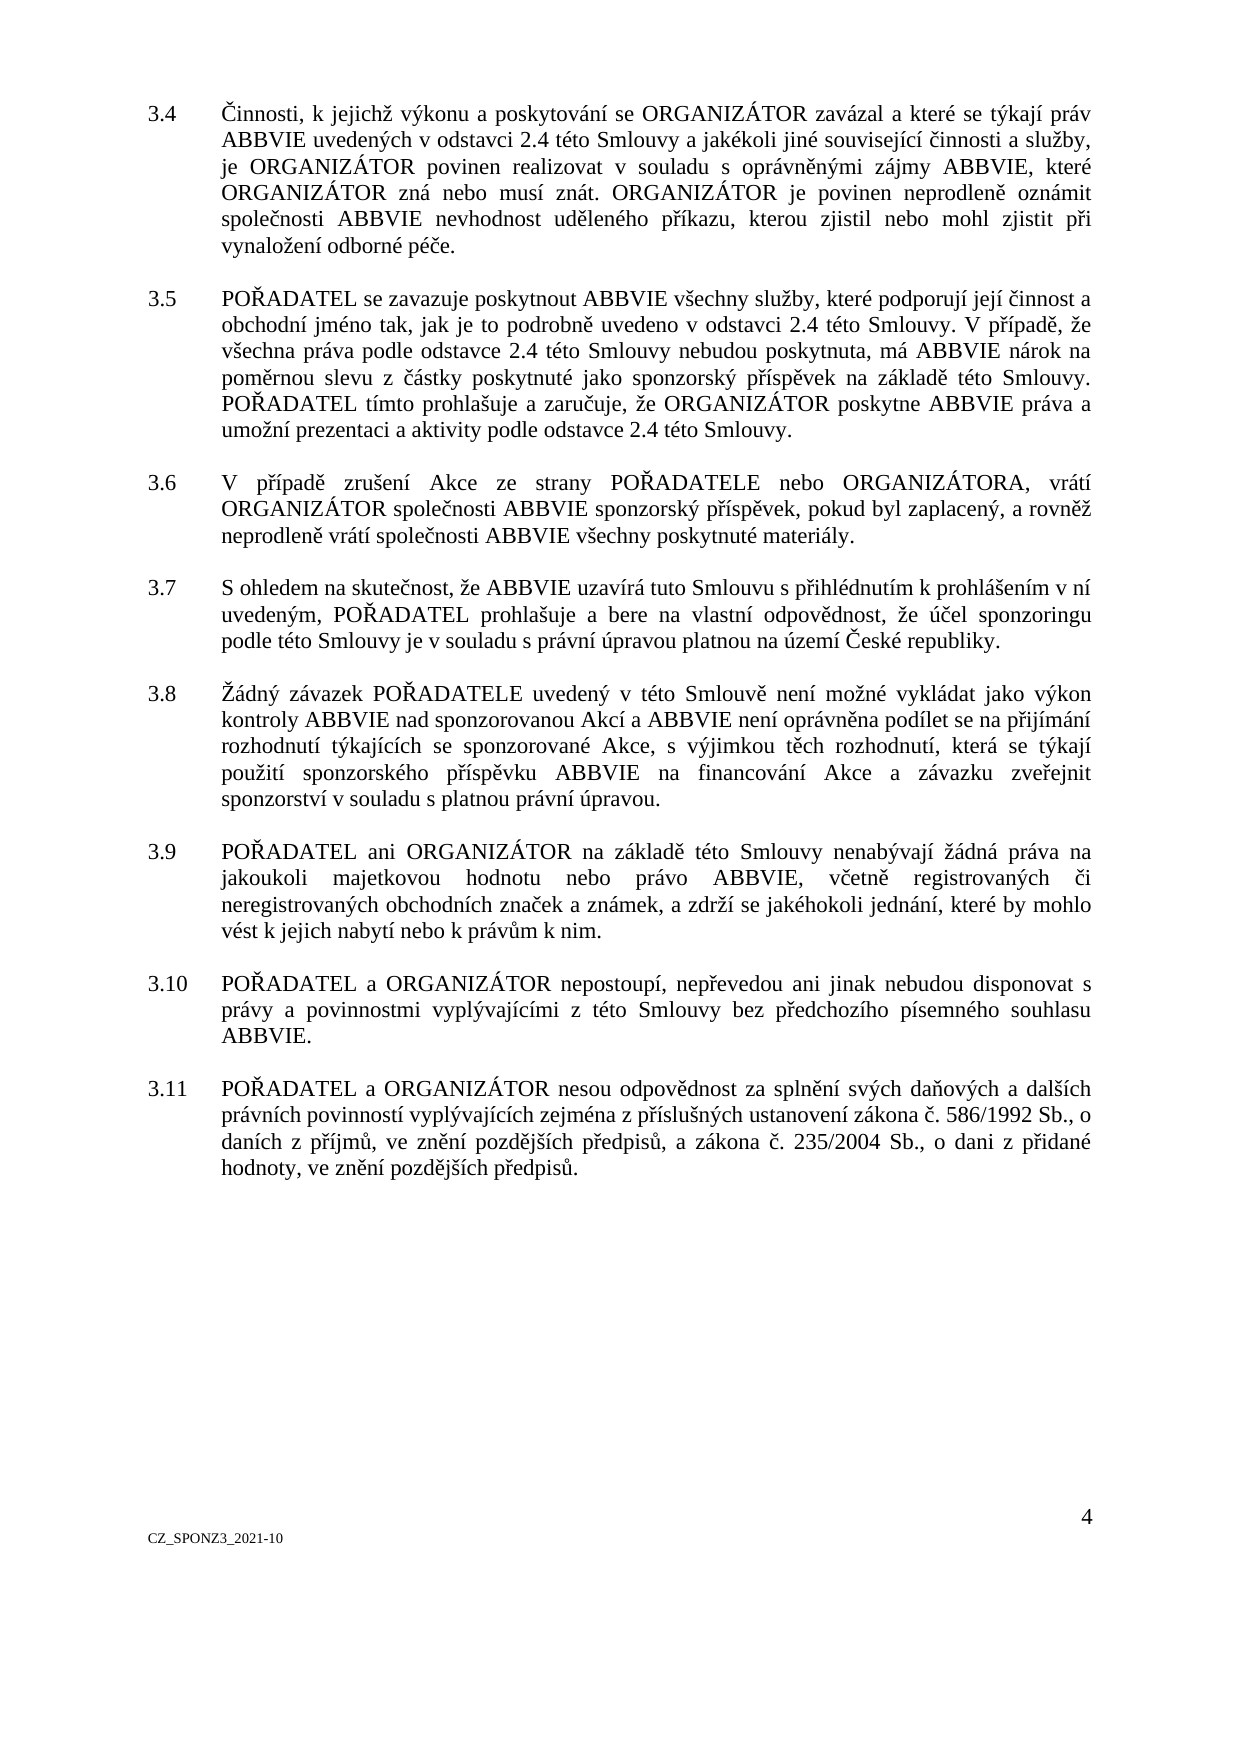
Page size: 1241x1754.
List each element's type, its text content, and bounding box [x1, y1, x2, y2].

text 3.10 POŘADATEL a ORGANIZÁTOR nepostoupí, nepřevedou ani jinak nebudou disponovat s právy a povinnostmi vyplývajícími z této Smlouvy bez předchozího písemného souhlasu ABBVIE. [148, 970, 1093, 1049]
text 3.6 V případě zrušení Akce ze strany POŘADATELE nebo ORGANIZÁTORA, vrátí ORGANIZÁTOR společnosti ABBVIE sponzorský příspěvek, pokud byl zaplacený, a rovněž neprodleně vrátí společnosti ABBVIE všechny poskytnuté materiály. [148, 469, 1093, 548]
text 3.7 S ohledem na skutečnost, že ABBVIE uzavírá tuto Smlouvu s přihlédnutím k prohlášením v ní uvedeným, POŘADATEL prohlašuje a bere na vlastní odpovědnost, že účel sponzoringu podle této Smlouvy je v souladu s právní úpravou platnou na území České republiky. [148, 574, 1093, 653]
text 3.8 Žádný závazek POŘADATELE uvedený v této Smlouvě není možné vykládat jako výkon kontroly ABBVIE nad sponzorovanou Akcí a ABBVIE není oprávněna podílet se na přijímání rozhodnutí týkajících se sponzorované Akce, s výjimkou těch rozhodnutí, která se týkají použití sponzorského příspěvku ABBVIE na financování Akce a závazku zveřejnit sponzorství v souladu s platnou právní úpravou. [148, 680, 1093, 812]
text 3.4 Činnosti, k jejichž výkonu a poskytování se ORGANIZÁTOR zavázal a které se týkají práv ABBVIE uvedených v odstavci 2.4 této Smlouvy a jakékoli jiné související činnosti a služby, je ORGANIZÁTOR povinen realizovat v souladu s oprávněnými zájmy ABBVIE, které ORGANIZÁTOR zná nebo musí znát. ORGANIZÁTOR je povinen neprodleně oznámit společnosti ABBVIE nevhodnost uděleného příkazu, kterou zjistil nebo mohl zjistit při vynaložení odborné péče. [148, 100, 1093, 258]
text 3.9 POŘADATEL ani ORGANIZÁTOR na základě této Smlouvy nenabývají žádná práva na jakoukoli majetkovou hodnotu nebo právo ABBVIE, včetně registrovaných či neregistrovaných obchodních značek a známek, a zdrží se jakéhokoli jednání, které by mohlo vést k jejich nabytí nebo k právům k nim. [148, 838, 1093, 943]
text 3.11 POŘADATEL a ORGANIZÁTOR nesou odpovědnost za splnění svých daňových a dalších právních povinností vyplývajících zejména z příslušných ustanovení zákona č. 586/1992 Sb., o daních z příjmů, ve znění pozdějších předpisů, a zákona č. 235/2004 Sb., o dani z přidané hodnoty, ve znění pozdějších předpisů. [148, 1075, 1093, 1181]
text 3.5 Pořadatel se zavazuje poskytnout ABBVIE všechny služby, které podporují její činnost a obchodní jméno tak, jak je to podrobně uvedeno v odstavci 2.4 této Smlouvy. V případě, že všechna práva podle odstavce 2.4 této Smlouvy nebudou poskytnuta, má ABBVIE nárok na poměrnou slevu z částky poskytnuté jako sponzorský příspěvek na základě této Smlouvy. Pořadatel tímto prohlašuje a zaručuje, že ORGANIZÁTOR poskytne ABBVIE práva a umožní prezentaci a aktivity podle odstavce 2.4 této Smlouvy. [148, 284, 1093, 443]
